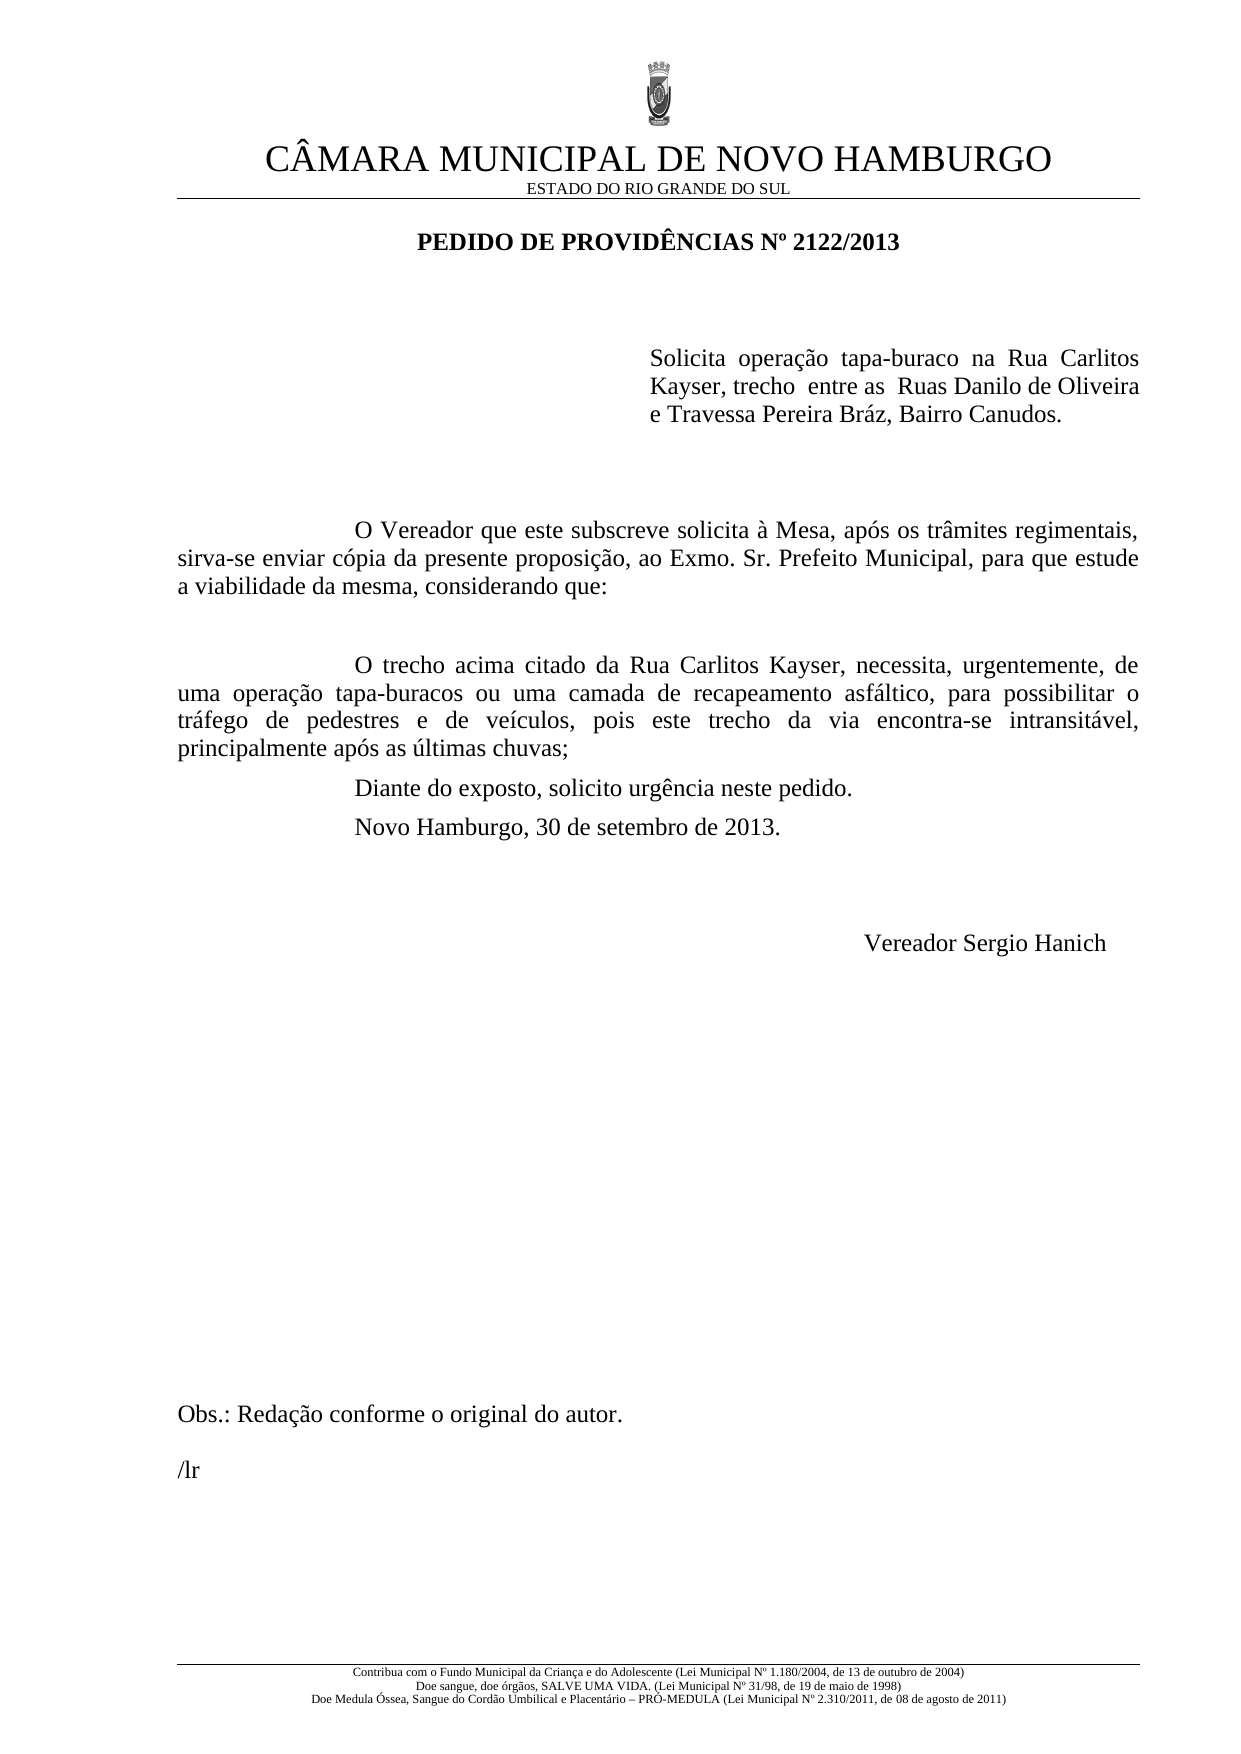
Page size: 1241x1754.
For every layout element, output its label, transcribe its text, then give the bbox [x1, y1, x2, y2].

text O trecho acima citado da Rua Carlitos Kayser, necessita, urgentemente, de uma operação tapa-buracos ou uma camada de recapeamento asfáltico, para possibilitar o tráfego de pedestres e de veículos, pois este trecho da via encontra-se intransitável, principalmente após as últimas chuvas; [177, 651, 1140, 762]
text Solicita operação tapa-buraco na Rua Carlitos Kayser, trecho entre as Ruas Danilo de Oliveira e Travessa Pereira Bráz, Bairro Canudos. [649, 344, 1140, 428]
text Vereador Sergio Hanich [768, 929, 1140, 957]
text /lr [177, 1456, 1140, 1484]
text Novo Hamburgo, 30 de setembro de 2013. [177, 813, 1140, 841]
text O Vereador que este subscreve solicita à Mesa, após os trâmites regimentais, sirva-se enviar cópia da presente proposição, ao Exmo. Sr. Prefeito Municipal, para que estude a viabilidade da mesma, considerando que: [177, 516, 1140, 599]
text Diante do exposto, solicito urgência neste pedido. [177, 774, 1140, 801]
text PEDIDO DE PROVIDÊNCIAS Nº 2122/2013 [177, 228, 1140, 256]
text Obs.: Redação conforme o original do autor. [177, 1401, 1140, 1428]
